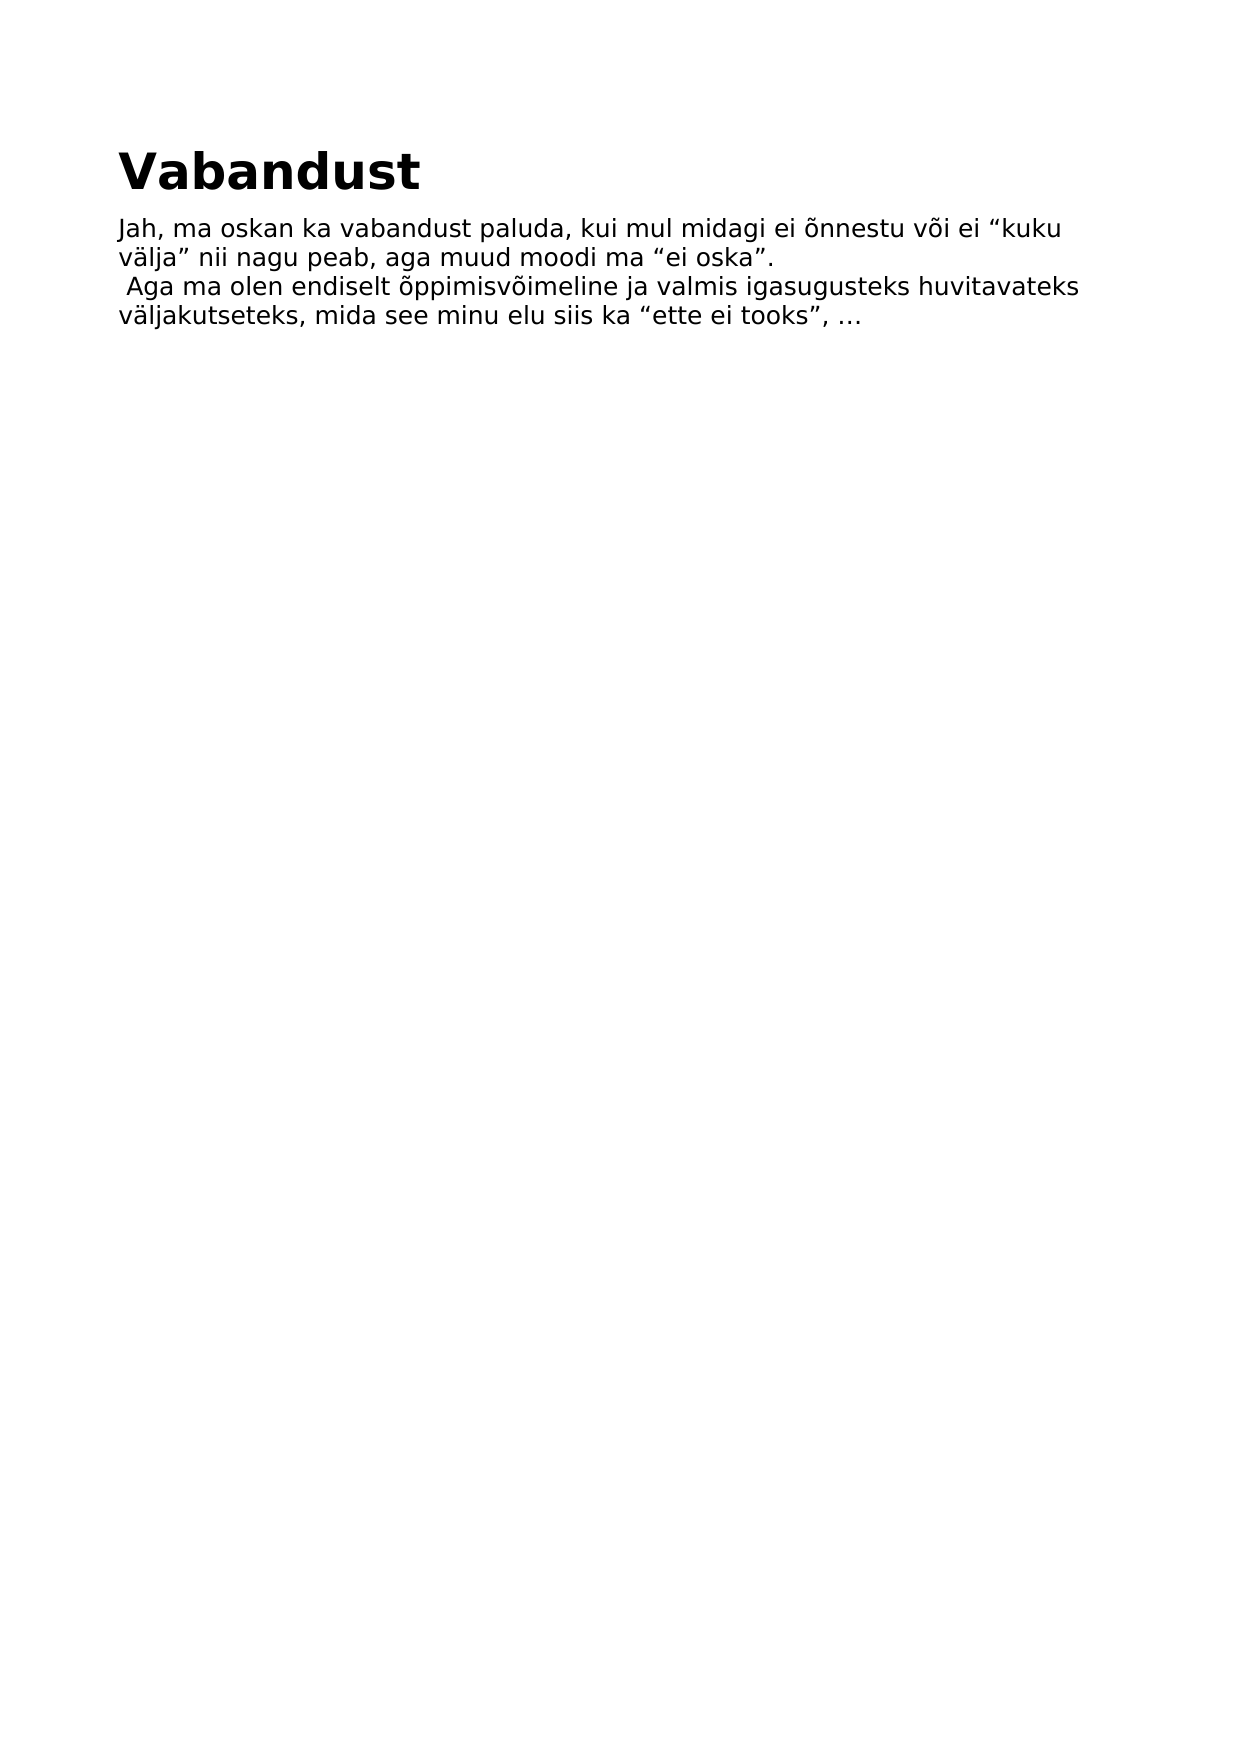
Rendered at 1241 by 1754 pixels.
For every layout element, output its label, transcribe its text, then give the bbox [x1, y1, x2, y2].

subtitle Vabandust [118, 143, 1122, 201]
text Jah, ma oskan ka vabandust paluda, kui mul midagi ei õnnestu või ei “kuku välja” nii nagu peab, aga muud moodi ma “ei oska”. Aga ma olen endiselt õppimisvõimeline ja valmis igasugusteks huvitavateks väljakutseteks, mida see minu elu siis ka “ette ei tooks”, … [118, 214, 1122, 331]
